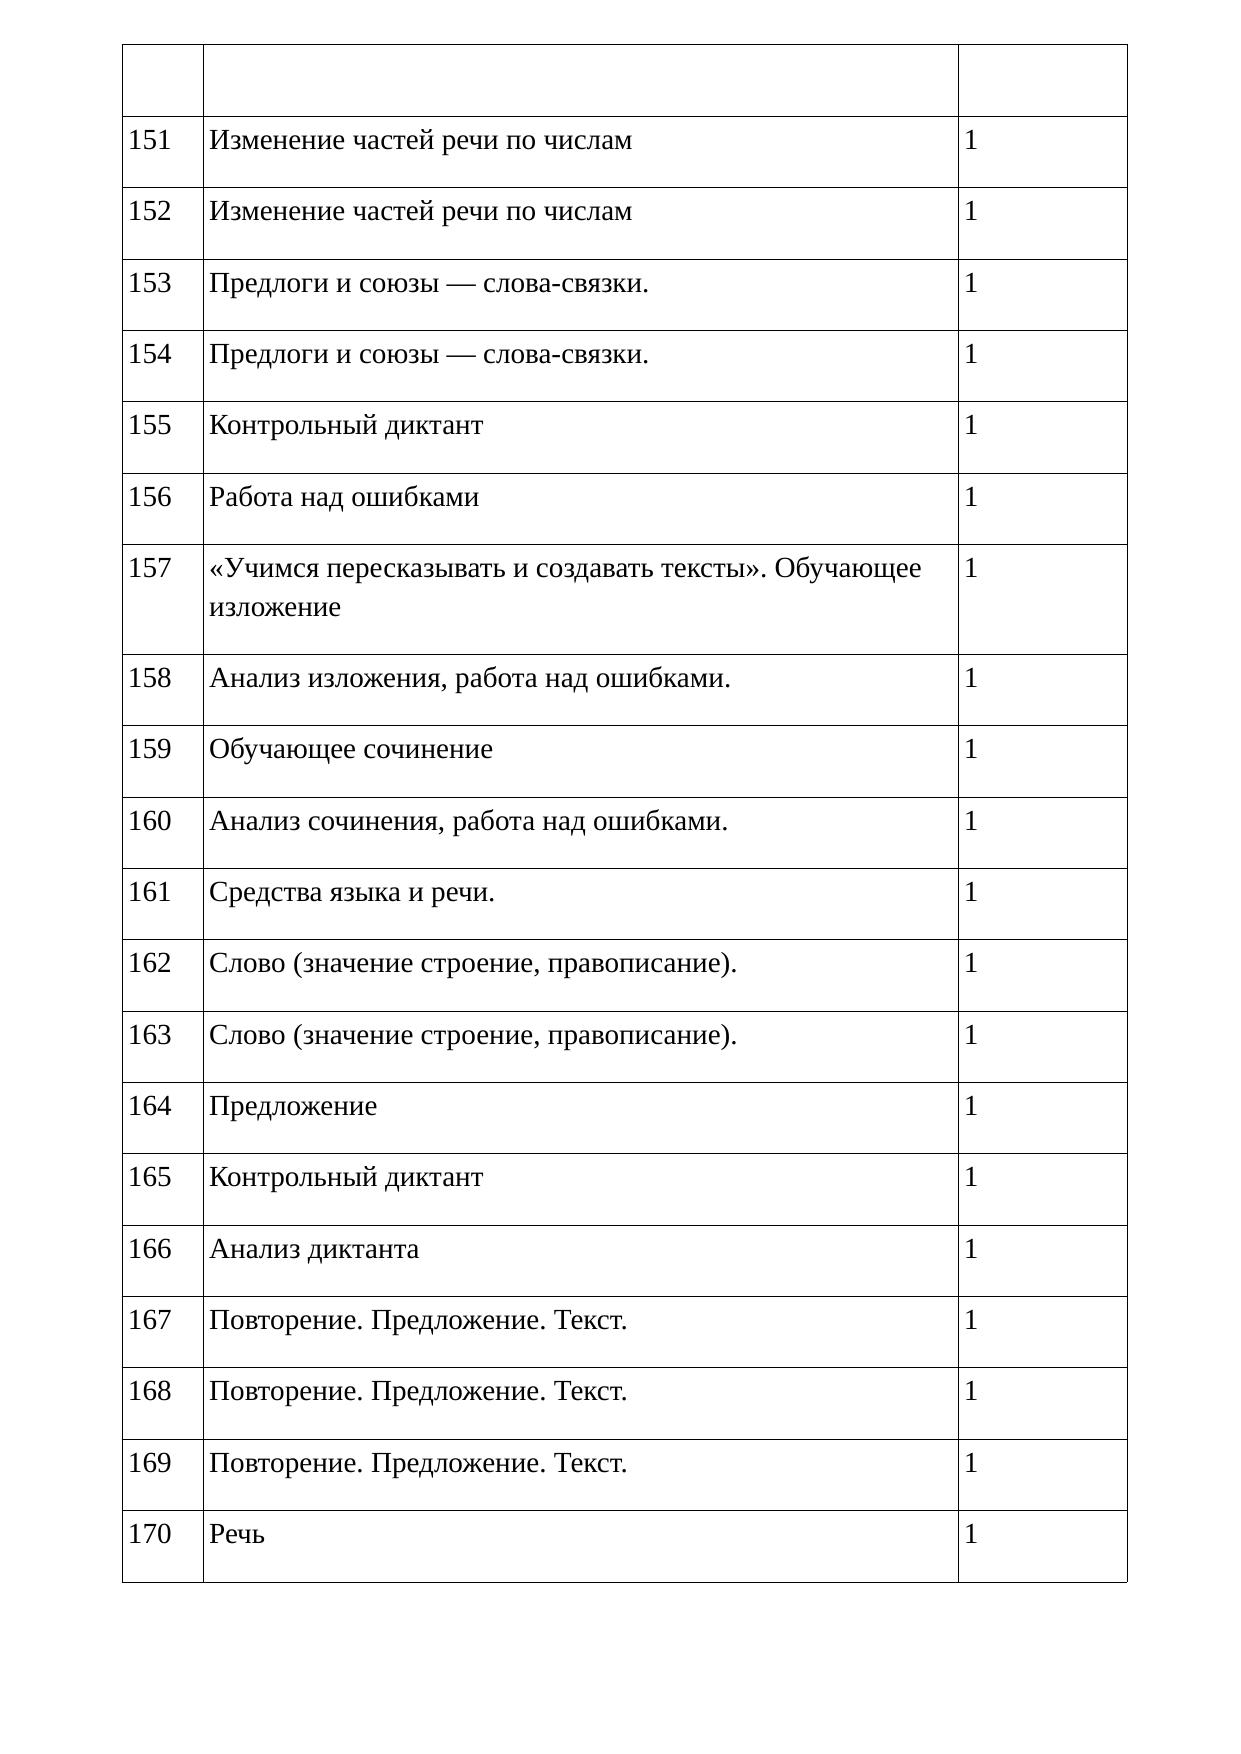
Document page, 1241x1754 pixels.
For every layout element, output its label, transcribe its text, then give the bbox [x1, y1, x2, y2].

table_cell [123, 45, 203, 116]
table_cell 165 [123, 1154, 203, 1224]
table_cell Речь [204, 1511, 958, 1581]
table_cell 1 [959, 1154, 1127, 1224]
table_cell Изменение частей речи по числам [204, 117, 958, 187]
table_cell 156 [123, 474, 203, 544]
table_cell 1 [959, 1297, 1127, 1367]
table_cell Обучающее сочинение [204, 726, 958, 796]
table_cell [959, 45, 1127, 116]
table_cell 155 [123, 402, 203, 472]
table_cell Слово (значение строение, правописание). [204, 940, 958, 1011]
table_cell Предлоги и союзы — слова-связки. [204, 331, 958, 401]
table_cell Работа над ошибками [204, 474, 958, 544]
table_cell Анализ сочинения, работа над ошибками. [204, 798, 958, 868]
table_cell 161 [123, 869, 203, 939]
table_cell Контрольный диктант [204, 1154, 958, 1224]
table_cell 168 [123, 1368, 203, 1439]
table_cell 1 [959, 260, 1127, 330]
table_cell 152 [123, 188, 203, 258]
table_cell 154 [123, 331, 203, 401]
table_cell Анализ изложения, работа над ошибками. [204, 655, 958, 725]
table_cell Повторение. Предложение. Текст. [204, 1297, 958, 1367]
table_cell Повторение. Предложение. Текст. [204, 1368, 958, 1439]
table_cell 1 [959, 940, 1127, 1011]
table_cell 1 [959, 1511, 1127, 1581]
table_cell 1 [959, 188, 1127, 258]
table_cell 1 [959, 331, 1127, 401]
table_cell 151 [123, 117, 203, 187]
table_cell 1 [959, 655, 1127, 725]
table_cell Анализ диктанта [204, 1226, 958, 1296]
table_cell 166 [123, 1226, 203, 1296]
table_cell 1 [959, 1083, 1127, 1153]
table_cell Слово (значение строение, правописание). [204, 1012, 958, 1082]
table_cell 1 [959, 1368, 1127, 1439]
table_cell 1 [959, 869, 1127, 939]
table_cell 1 [959, 1226, 1127, 1296]
table_cell 1 [959, 798, 1127, 868]
table_cell 164 [123, 1083, 203, 1153]
table_cell «Учимся пересказывать и создавать тексты». Обучающее изложение [204, 545, 958, 654]
table_cell 170 [123, 1511, 203, 1581]
table_cell 167 [123, 1297, 203, 1367]
table_cell 162 [123, 940, 203, 1011]
table_cell Предлоги и союзы — слова-связки. [204, 260, 958, 330]
table_cell [204, 45, 958, 116]
table_cell 153 [123, 260, 203, 330]
table_cell 1 [959, 726, 1127, 796]
table_cell Повторение. Предложение. Текст. [204, 1440, 958, 1510]
table_cell 159 [123, 726, 203, 796]
table_cell 1 [959, 474, 1127, 544]
table_cell Контрольный диктант [204, 402, 958, 472]
table_cell Изменение частей речи по числам [204, 188, 958, 258]
table_cell 157 [123, 545, 203, 654]
table_cell 163 [123, 1012, 203, 1082]
table_cell 160 [123, 798, 203, 868]
table_cell 1 [959, 402, 1127, 472]
table_cell 169 [123, 1440, 203, 1510]
table_cell 1 [959, 1440, 1127, 1510]
table_cell 1 [959, 1012, 1127, 1082]
table_cell 158 [123, 655, 203, 725]
table_cell Предложение [204, 1083, 958, 1153]
table_cell 1 [959, 117, 1127, 187]
table_cell Средства языка и речи. [204, 869, 958, 939]
table_cell 1 [959, 545, 1127, 654]
